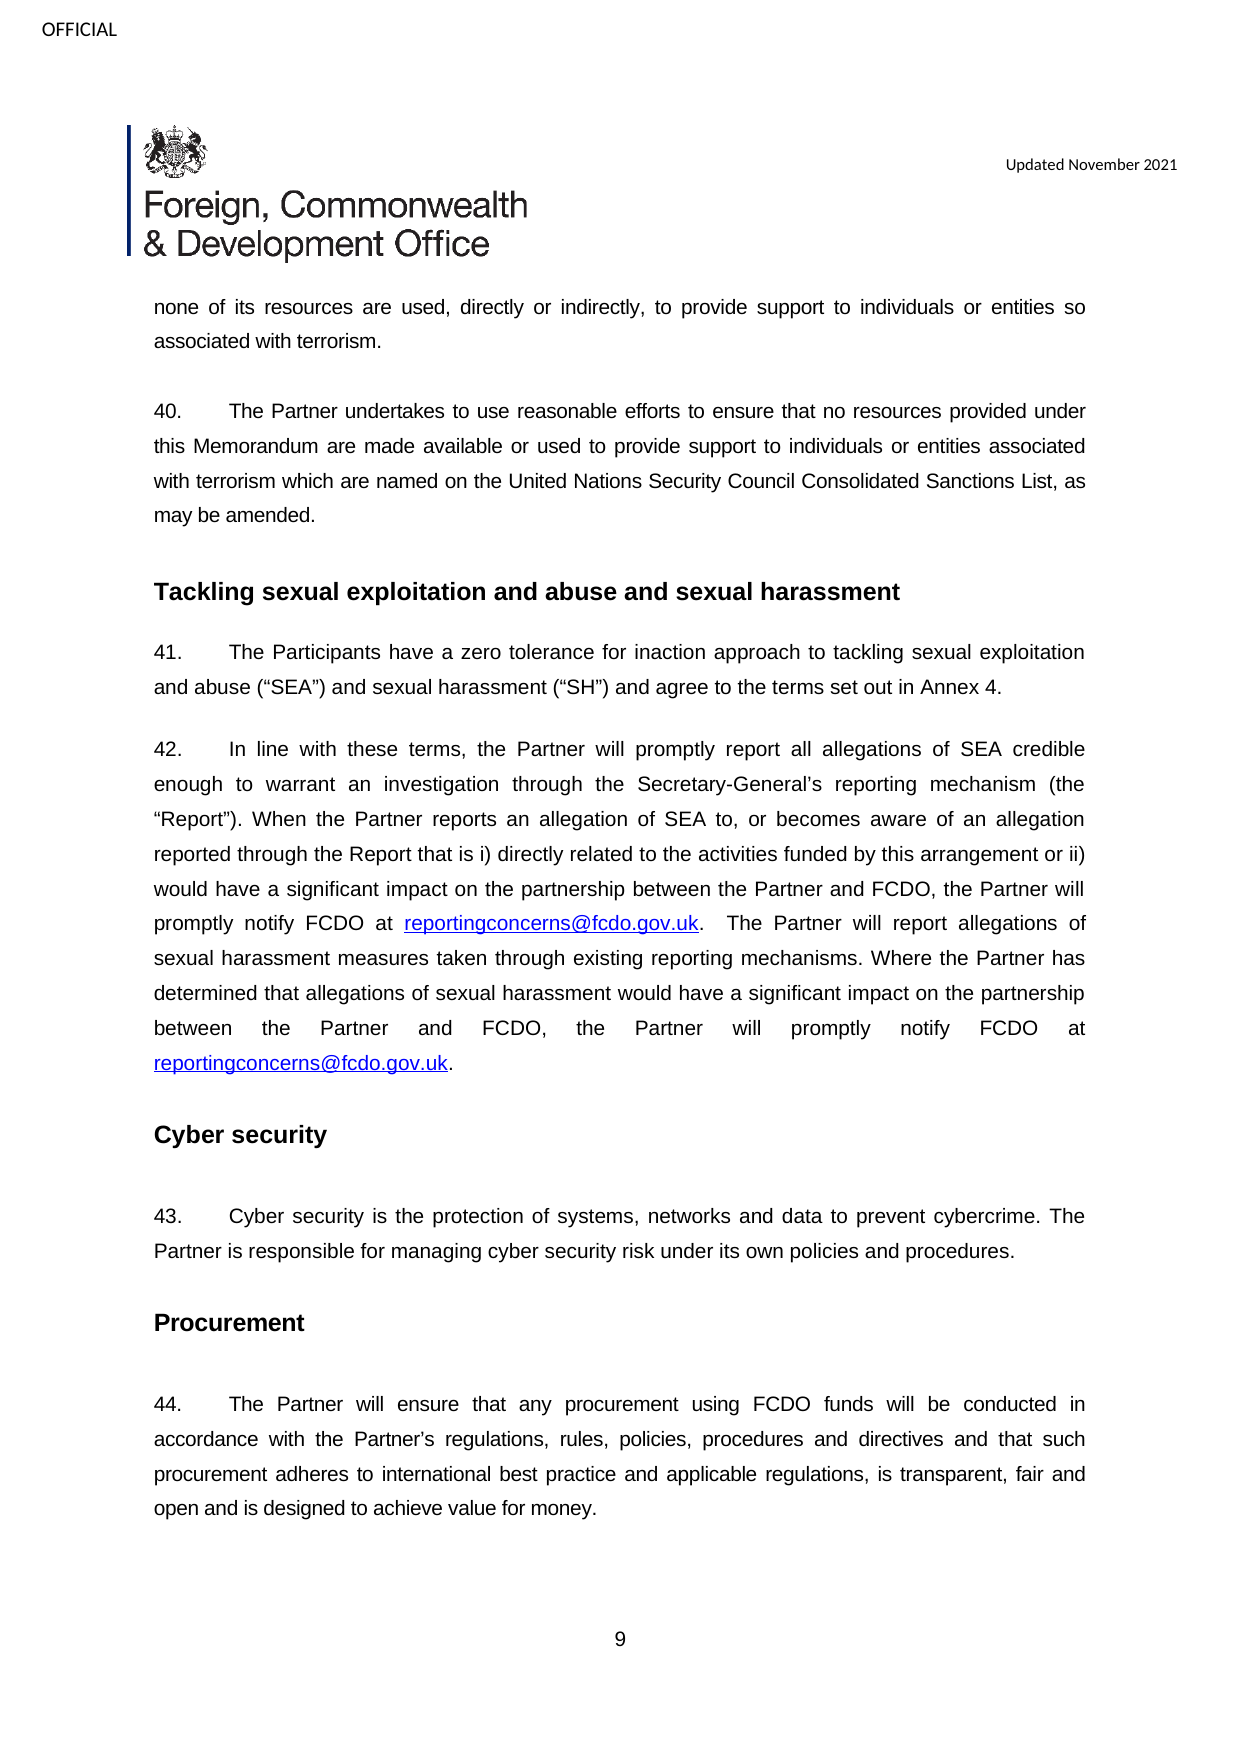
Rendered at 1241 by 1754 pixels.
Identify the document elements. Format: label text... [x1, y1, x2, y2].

list In line with these terms, the Partner will promptly report all allegations of SEA credible enough to warrant an investigation through the Secretary-General’s reporting mechanism (the “Report”). When the Partner reports an allegation of SEA to, or becomes aware of an allegation reported through the Report that is i) directly related to the activities funded by this arrangement or ii) would have a significant impact on the partnership between the Partner and FCDO, the Partner will promptly notify FCDO at reportingconcerns@fcdo.gov.uk. The Partner will report allegations of sexual harassment measures taken through existing reporting mechanisms. Where the Partner has determined that allegations of sexual harassment would have a significant impact on the partnership between the Partner and FCDO, the Partner will promptly notify FCDO at reportingconcerns@fcdo.gov.uk. [153, 738, 1087, 1074]
list The Participants have a zero tolerance for inaction approach to tackling sexual exploitation and abuse (“SEA”) and sexual harassment (“SH”) and agree to the terms set out in Annex 4. [153, 641, 1087, 699]
text Procurement [153, 1309, 1087, 1337]
text Tackling sexual exploitation and abuse and sexual harassment [153, 578, 1087, 606]
list The Partner will ensure that any procurement using FCDO funds will be conducted in accordance with the Partner’s regulations, rules, policies, procedures and directives and that such procurement adheres to international best practice and applicable regulations, is transparent, fair and open and is designed to achieve value for money. [153, 1393, 1087, 1520]
list none of its resources are used, directly or indirectly, to provide support to individuals or entities so associated with terrorism. [153, 295, 1087, 353]
list Cyber security is the protection of systems, networks and data to prevent cybercrime. The Partner is responsible for managing cyber security risk under its own policies and procedures. [153, 1204, 1087, 1262]
text Cyber security [153, 1121, 1087, 1149]
picture [127, 125, 529, 263]
list The Partner undertakes to use reasonable efforts to ensure that no resources provided under this Memorandum are made available or used to provide support to individuals or entities associated with terrorism which are named on the United Nations Security Council Consolidated Sanctions List, as may be amended. [153, 400, 1087, 527]
